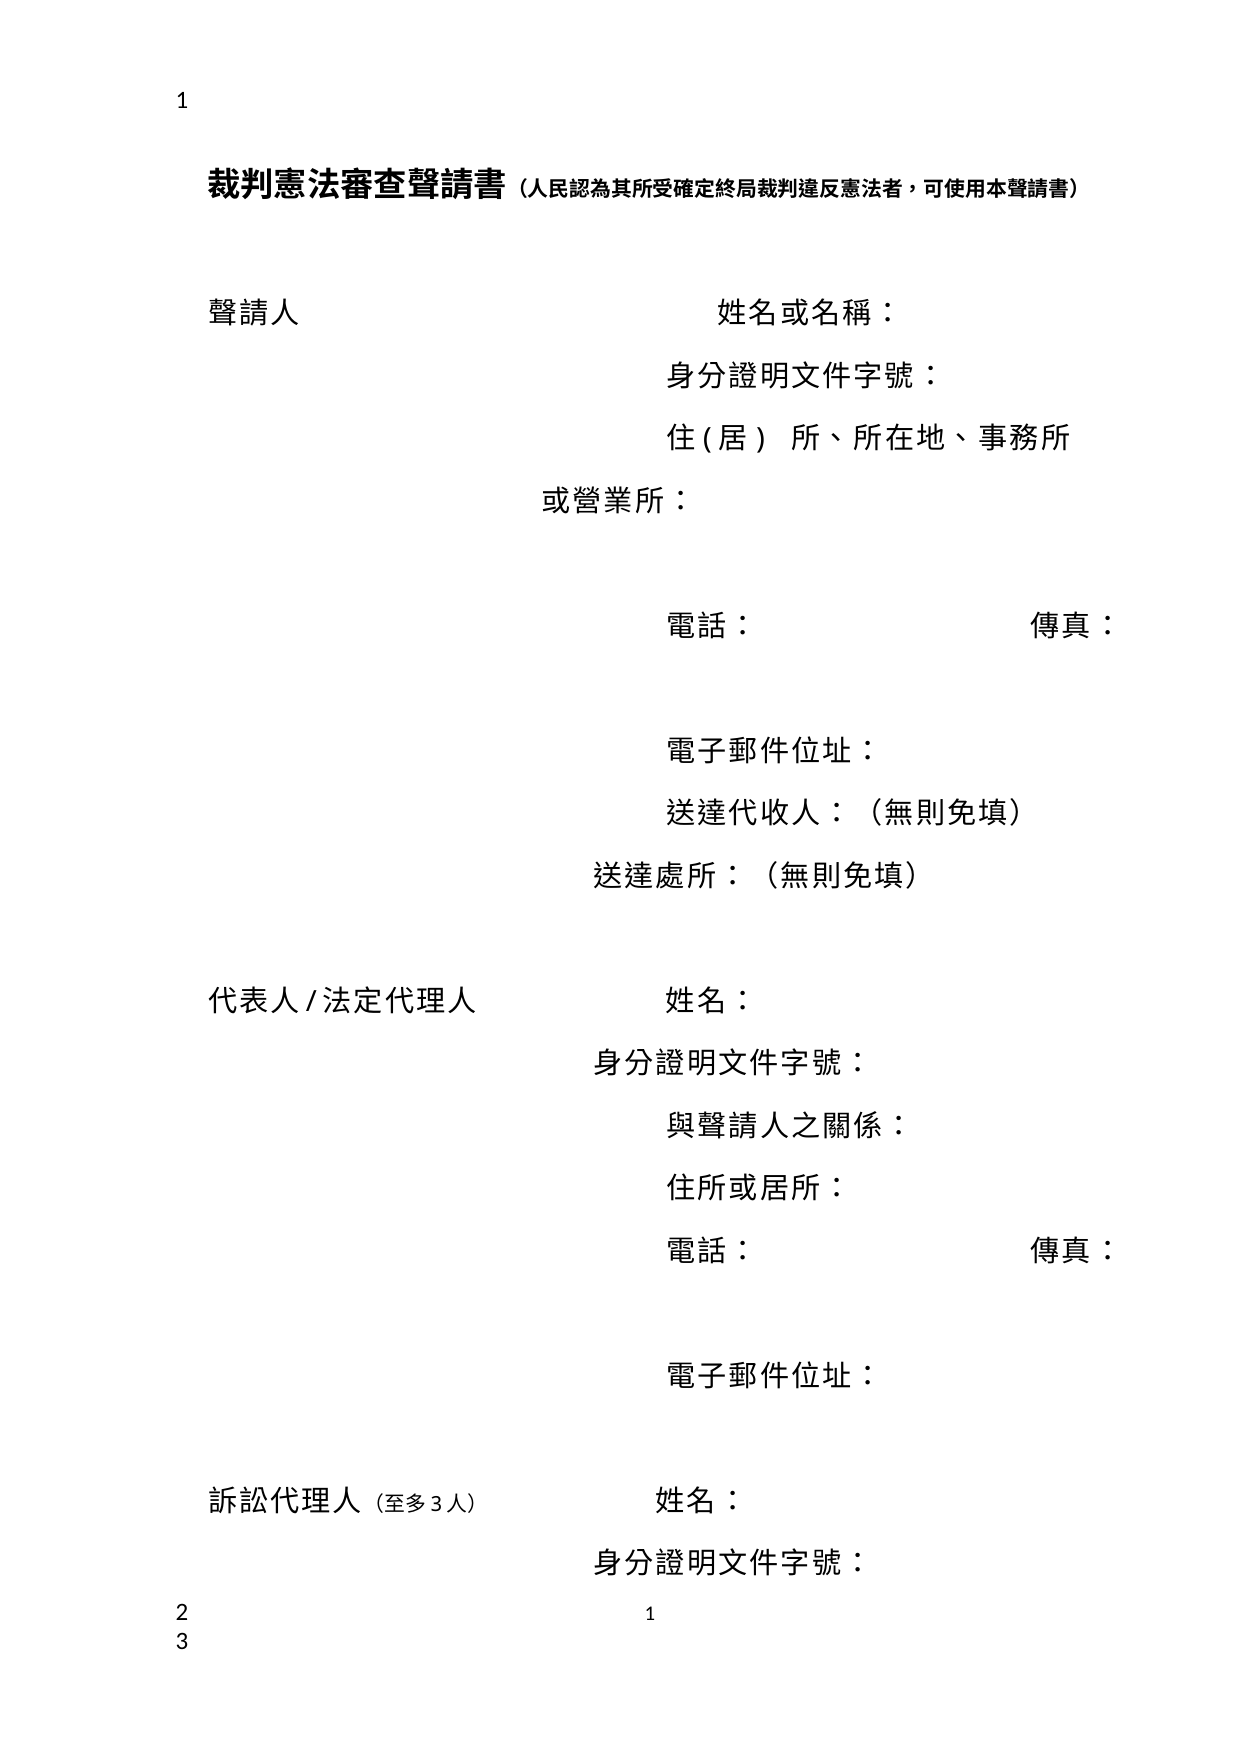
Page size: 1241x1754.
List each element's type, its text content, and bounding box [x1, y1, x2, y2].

text 裁判憲法審查聲請書（人民認為其所受確定終局裁判違反憲法者，可使用本聲請書） [207, 155, 1092, 207]
text 電話： 傳真： [207, 1207, 1092, 1332]
text 訴訟代理人（至多3人） 姓名： [207, 1457, 1092, 1519]
text 身分證明文件字號： [207, 1519, 1092, 1582]
text 電子郵件位址： [236, 707, 1092, 769]
text 代表人/法定代理人 姓名： [207, 957, 1092, 1019]
text 電子郵件位址： [207, 1332, 1092, 1394]
text 住(居) 所、所在地、事務所或營業所： [236, 394, 1092, 519]
text 聲請人 姓名或名稱： [207, 269, 1092, 332]
text 送達代收人：（無則免填） [236, 769, 1092, 832]
text 住所或居所： [207, 1144, 1092, 1207]
text 與聲請人之關係： [207, 1082, 1092, 1144]
text 送達處所：（無則免填） [207, 832, 1092, 894]
text 電話： 傳真： [236, 582, 1092, 707]
text 身分證明文件字號： [236, 332, 1092, 394]
text 身分證明文件字號： [207, 1019, 1092, 1082]
